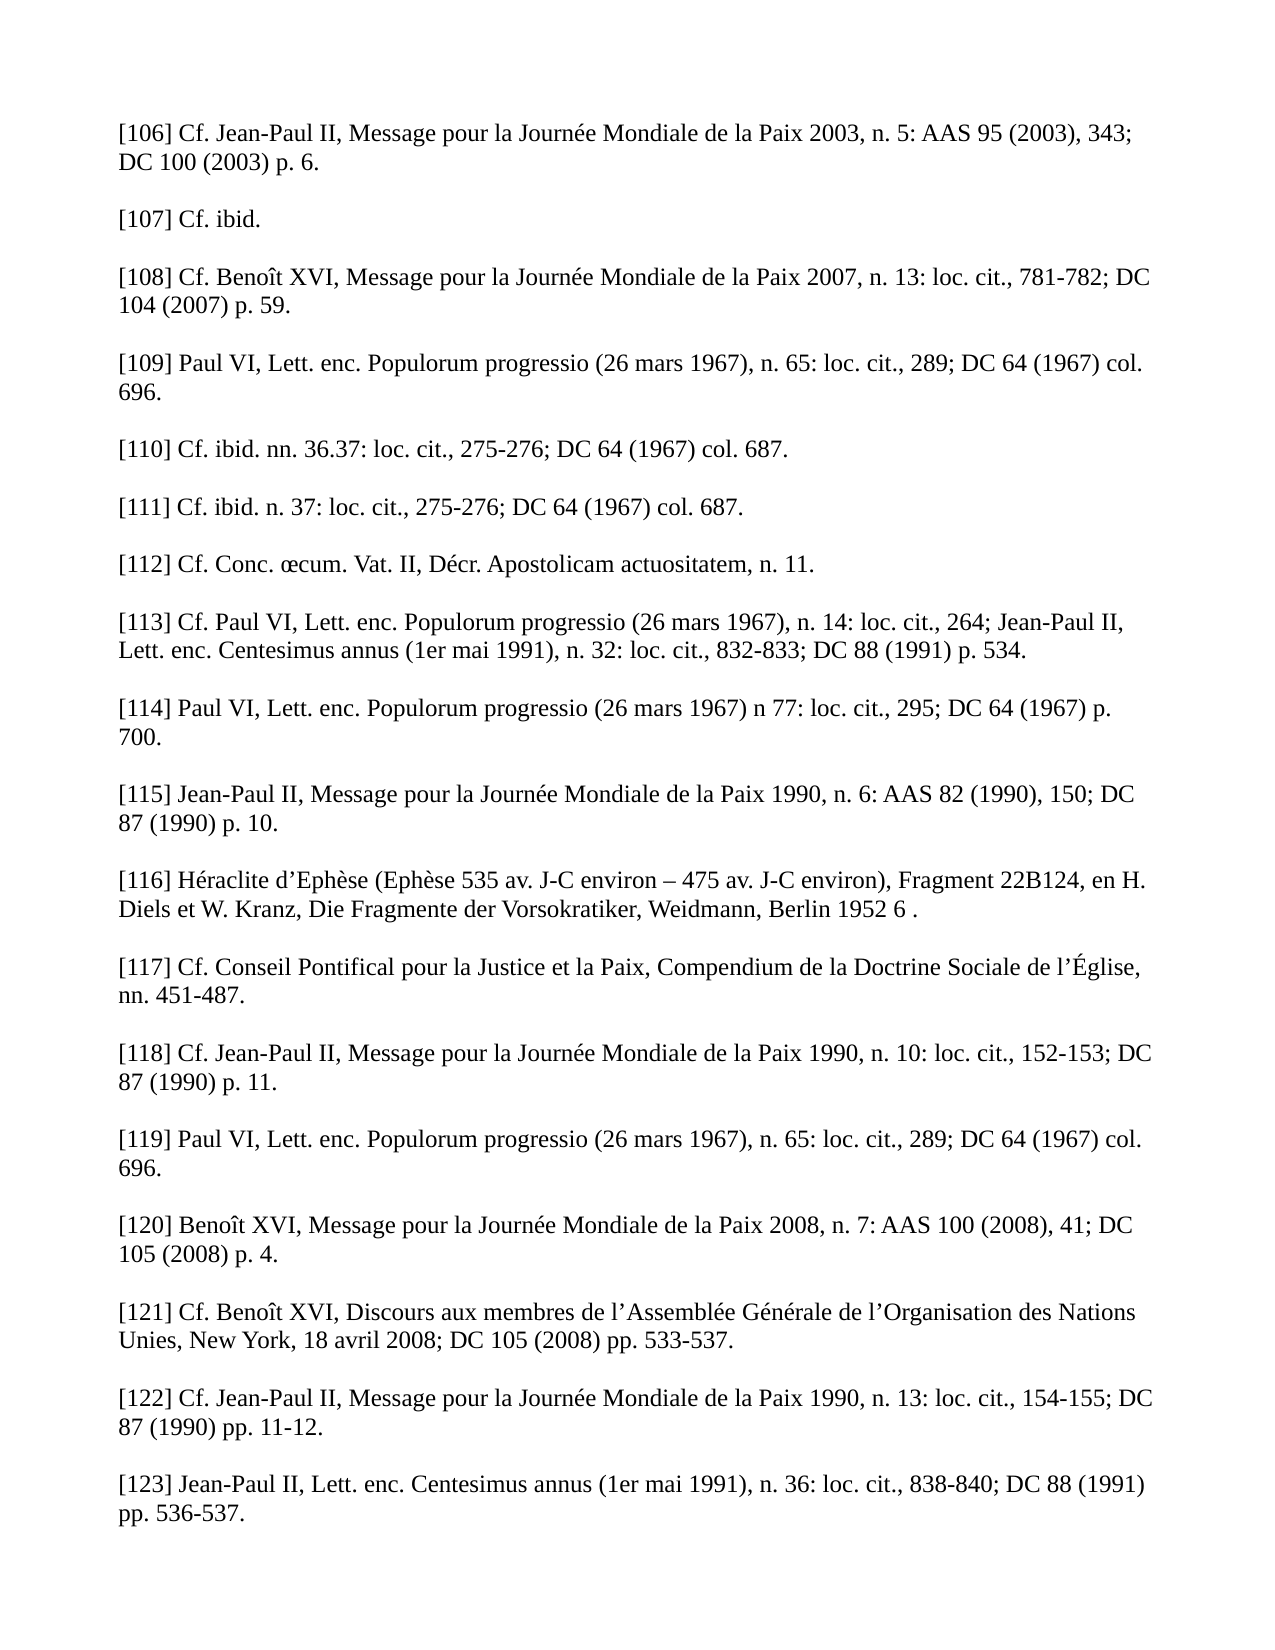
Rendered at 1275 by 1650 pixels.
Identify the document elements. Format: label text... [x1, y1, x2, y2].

text [112] Cf. Conc. œcum. Vat. II, Décr. Apostolicam actuositatem, n. 11. [118, 549, 1157, 578]
text [109] Paul VI, Lett. enc. Populorum progressio (26 mars 1967), n. 65: loc. cit., 289; DC 64 (1967) col. 696. [118, 348, 1157, 406]
text [106] Cf. Jean-Paul II, Message pour la Journée Mondiale de la Paix 2003, n. 5: AAS 95 (2003), 343; DC 100 (2003) p. 6. [118, 118, 1157, 176]
text [113] Cf. Paul VI, Lett. enc. Populorum progressio (26 mars 1967), n. 14: loc. cit., 264; Jean-Paul II, Lett. enc. Centesimus annus (1er mai 1991), n. 32: loc. cit., 832-833; DC 88 (1991) p. 534. [118, 607, 1157, 664]
text [118] Cf. Jean-Paul II, Message pour la Journée Mondiale de la Paix 1990, n. 10: loc. cit., 152-153; DC 87 (1990) p. 11. [118, 1038, 1157, 1096]
text [119] Paul VI, Lett. enc. Populorum progressio (26 mars 1967), n. 65: loc. cit., 289; DC 64 (1967) col. 696. [118, 1124, 1157, 1182]
text [122] Cf. Jean-Paul II, Message pour la Journée Mondiale de la Paix 1990, n. 13: loc. cit., 154-155; DC 87 (1990) pp. 11-12. [118, 1383, 1157, 1441]
text [120] Benoît XVI, Message pour la Journée Mondiale de la Paix 2008, n. 7: AAS 100 (2008), 41; DC 105 (2008) p. 4. [118, 1211, 1157, 1268]
text [107] Cf. ibid. [118, 204, 1157, 233]
text [114] Paul VI, Lett. enc. Populorum progressio (26 mars 1967) n 77: loc. cit., 295; DC 64 (1967) p. 700. [118, 693, 1157, 751]
text [110] Cf. ibid. nn. 36.37: loc. cit., 275-276; DC 64 (1967) col. 687. [118, 434, 1157, 463]
text [111] Cf. ibid. n. 37: loc. cit., 275-276; DC 64 (1967) col. 687. [118, 492, 1157, 521]
text [117] Cf. Conseil Pontifical pour la Justice et la Paix, Compendium de la Doctrine Sociale de l’Église, nn. 451-487. [118, 952, 1157, 1009]
text [123] Jean-Paul II, Lett. enc. Centesimus annus (1er mai 1991), n. 36: loc. cit., 838-840; DC 88 (1991) pp. 536-537. [118, 1469, 1157, 1527]
text [108] Cf. Benoît XVI, Message pour la Journée Mondiale de la Paix 2007, n. 13: loc. cit., 781-782; DC 104 (2007) p. 59. [118, 262, 1157, 319]
text [115] Jean-Paul II, Message pour la Journée Mondiale de la Paix 1990, n. 6: AAS 82 (1990), 150; DC 87 (1990) p. 10. [118, 779, 1157, 837]
text [121] Cf. Benoît XVI, Discours aux membres de l’Assemblée Générale de l’Organisation des Nations Unies, New York, 18 avril 2008; DC 105 (2008) pp. 533-537. [118, 1297, 1157, 1354]
text [116] Héraclite d’Ephèse (Ephèse 535 av. J-C environ – 475 av. J-C environ), Fragment 22B124, en H. Diels et W. Kranz, Die Fragmente der Vorsokratiker, Weidmann, Berlin 1952 6 . [118, 866, 1157, 923]
